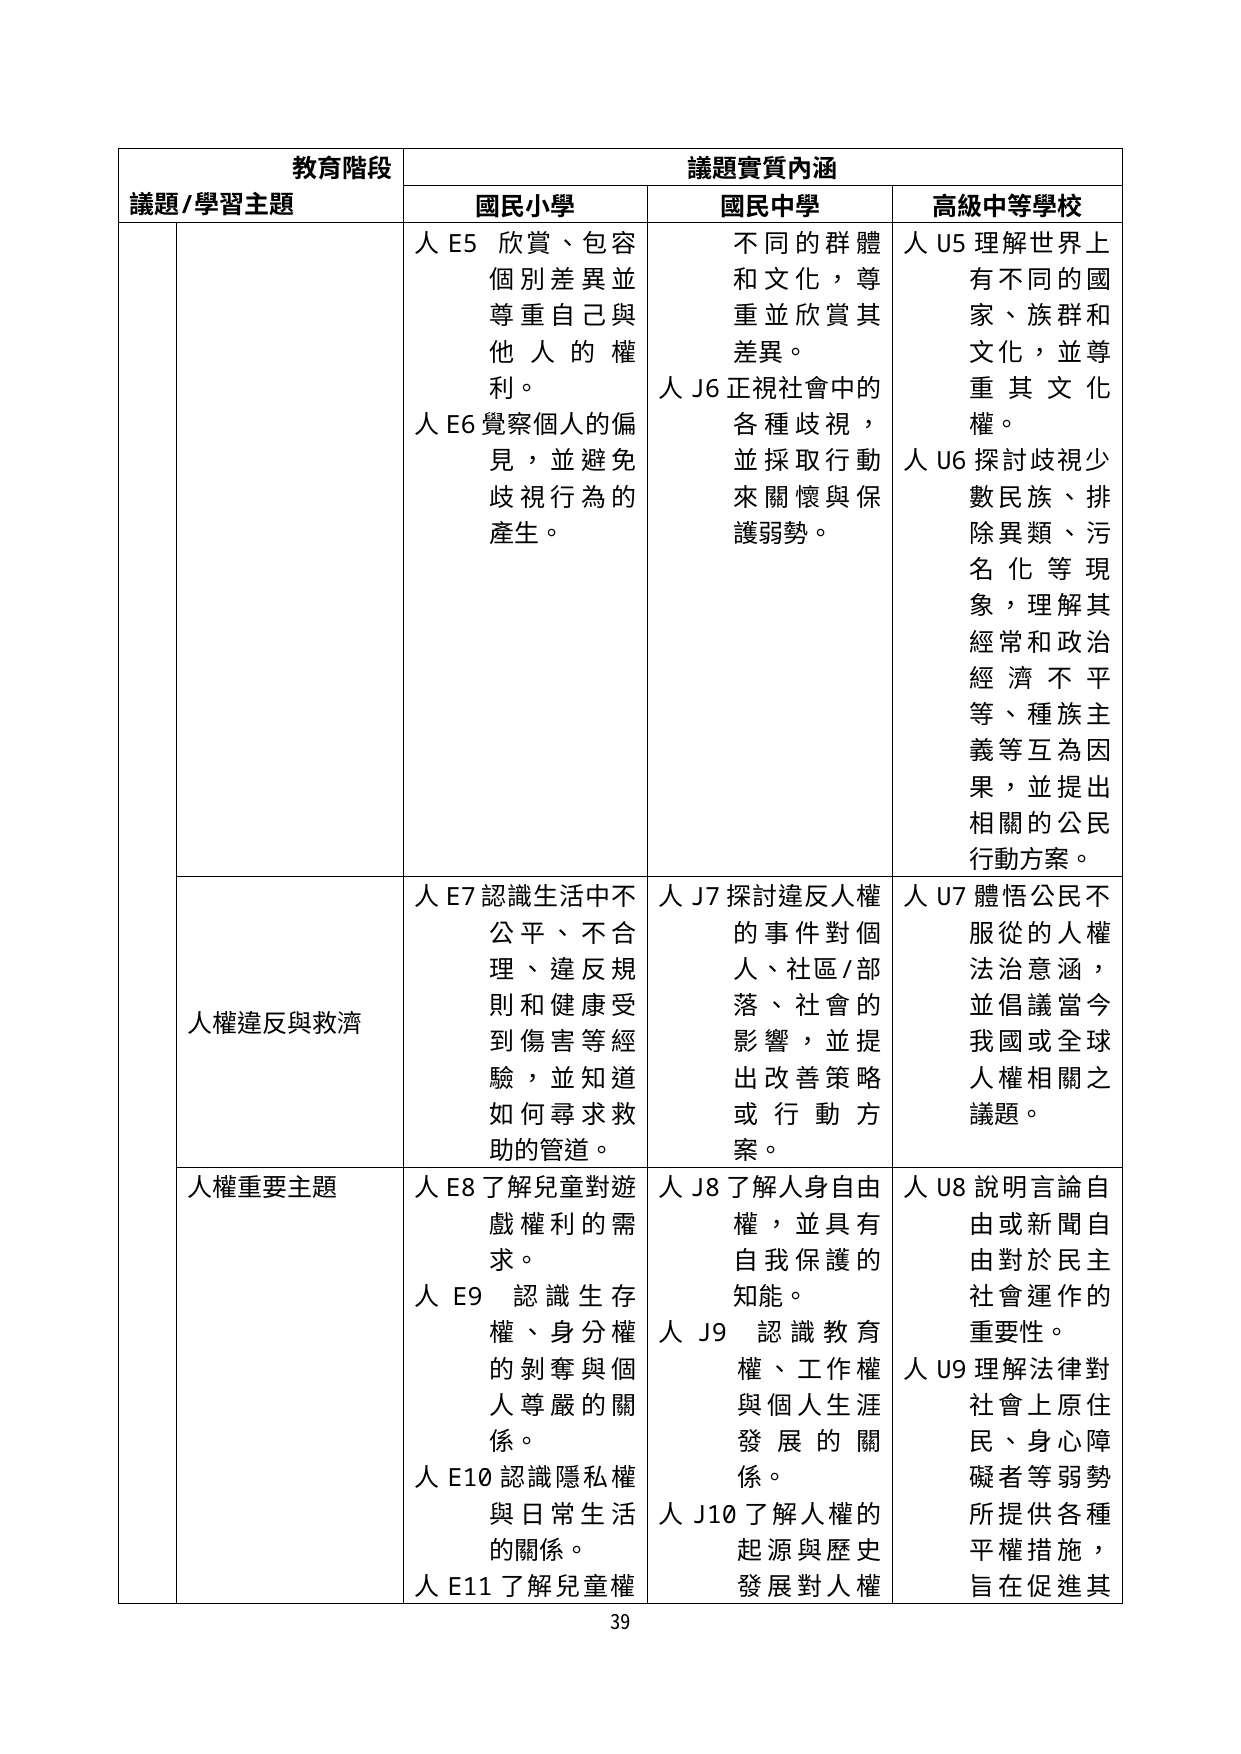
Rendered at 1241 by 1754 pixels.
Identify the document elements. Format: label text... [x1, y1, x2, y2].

table_cell [119, 223, 176, 1603]
table_cell 不同的群體和文化，尊重並欣賞其差異。 人J6正視社會中的各種歧視，並採取行動來關懷與保護弱勢。 [648, 223, 892, 876]
table_cell 人E7認識生活中不公平、不合理、違反規則和健康受到傷害等經驗，並知道如何尋求救助的管道。 [404, 877, 647, 1167]
table_cell 人E8了解兒童對遊戲權利的需求。 人E9 認識生存權、身分權的剝奪與個人尊嚴的關係。 人E10認識隱私權與日常生活的關係。 人E11了解兒童權 [404, 1168, 647, 1603]
table_header 教育階段 議題/學習主題 [119, 149, 403, 222]
table_cell 人J7探討違反人權的事件對個人、社區/部落、社會的影響，並提出改善策略或行動方案。 [648, 877, 892, 1167]
table_cell 國民小學 [404, 186, 647, 222]
table_header 議題實質內涵 [404, 149, 1122, 185]
table_cell [177, 223, 403, 876]
table_cell 高級中等學校 [893, 186, 1122, 222]
table_cell 人E5 欣賞、包容個別差異並尊重自己與他人的權利。 人E6覺察個人的偏見，並避免歧視行為的產生。 [404, 223, 647, 876]
table_cell 人U8說明言論自由或新聞自由對於民主社會運作的重要性。 人U9理解法律對社會上原住民、身心障礙者等弱勢所提供各種平權措施，旨在促進其 [893, 1168, 1122, 1603]
table_cell 人U5理解世界上有不同的國家、族群和文化，並尊重其文化權。 人U6探討歧視少數民族、排除異類、污名化等現象，理解其經常和政治經濟不平等、種族主義等互為因果，並提出相關的公民行動方案。 [893, 223, 1122, 876]
table_cell 人權重要主題 [177, 1168, 403, 1603]
table_cell 人J8了解人身自由權，並具有自我保護的知能。 人J9 認識教育權、工作權與個人生涯發展的關係。 人J10了解人權的起源與歷史發展對人權 [648, 1168, 892, 1603]
table_cell 國民中學 [648, 186, 892, 222]
table_cell 人權違反與救濟 [177, 877, 403, 1167]
table_cell 人U7體悟公民不服從的人權法治意涵，並倡議當今我國或全球人權相關之議題。 [893, 877, 1122, 1167]
